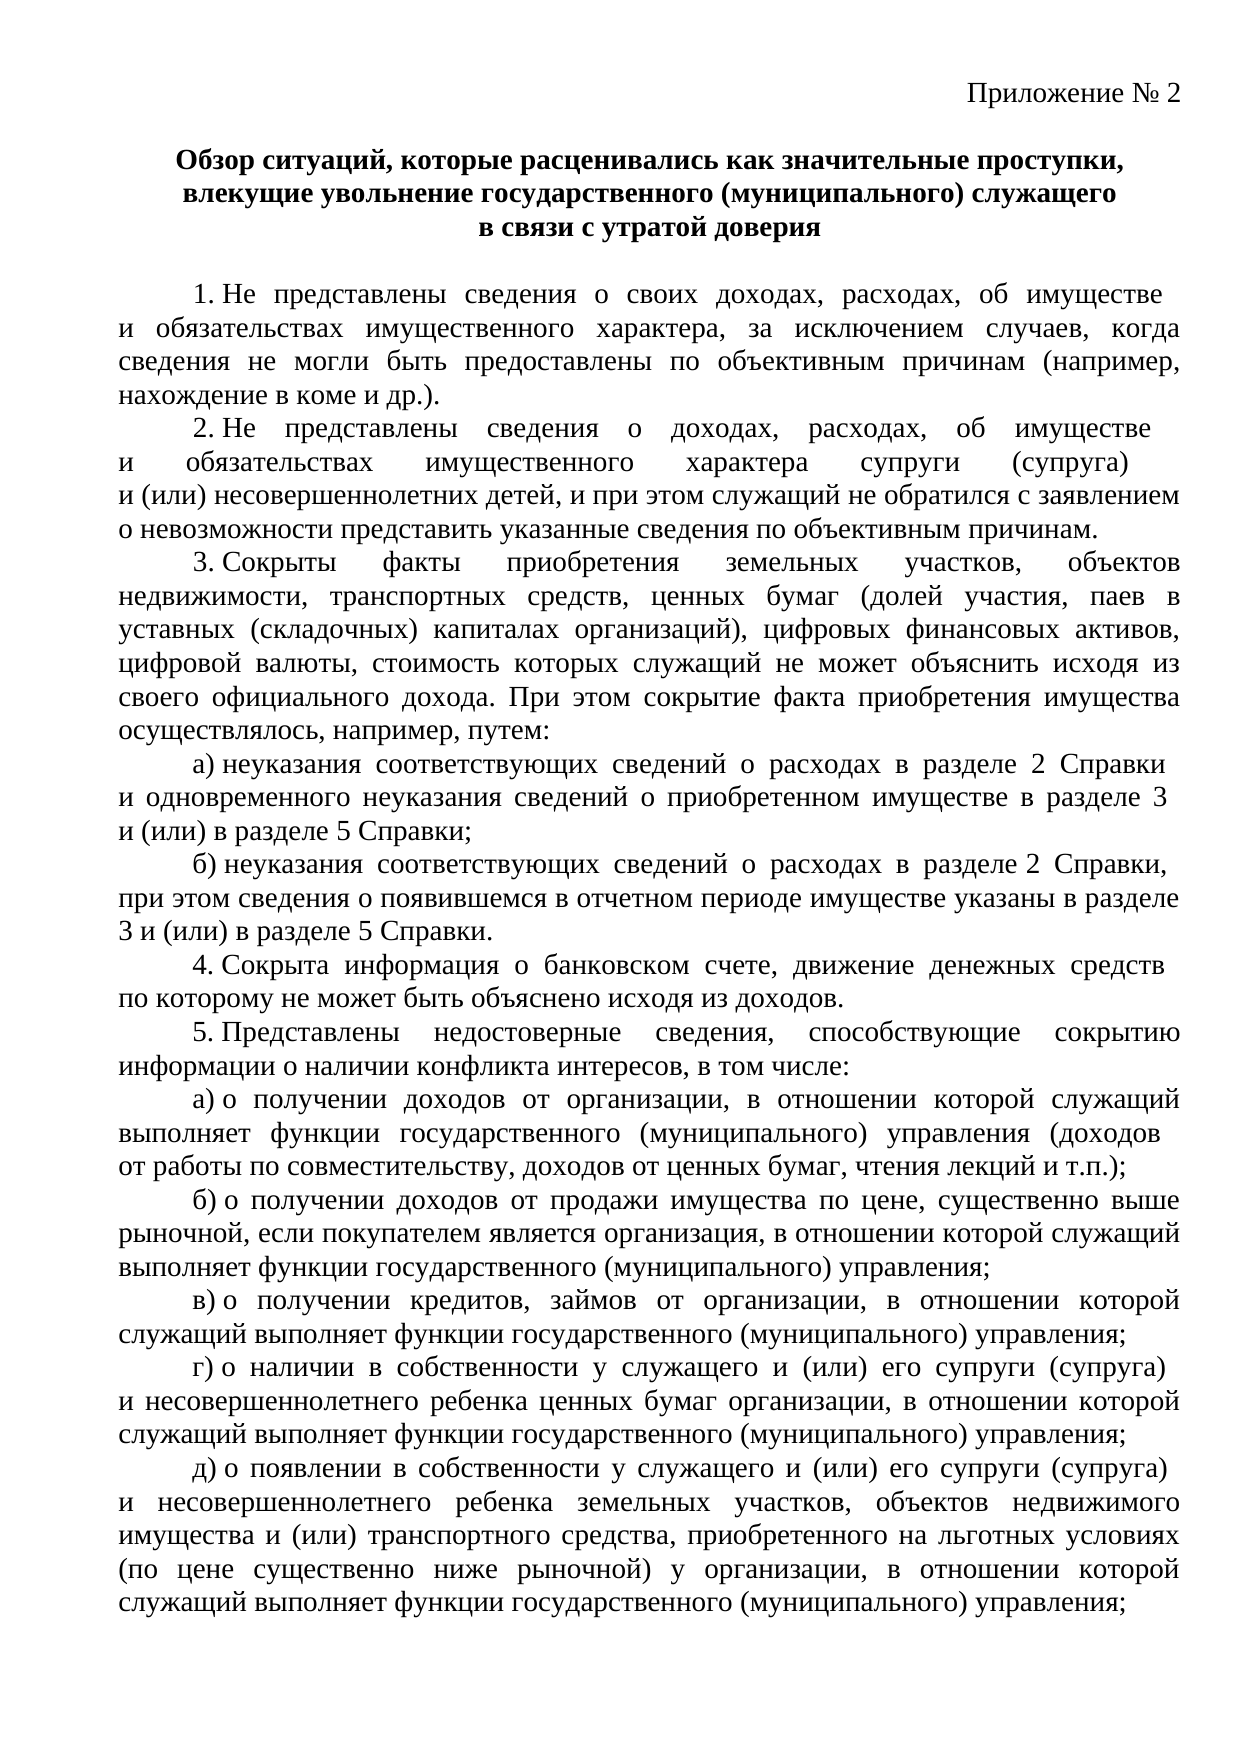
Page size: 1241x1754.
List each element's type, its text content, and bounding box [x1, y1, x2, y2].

text 5. Представлены недостоверные сведения, способствующие сокрытию информации о наличии конфликта интересов, в том числе: [118, 1014, 1181, 1081]
text а) о получении доходов от организации, в отношении которой служащий выполняет функции государственного (муниципального) управления (доходов от работы по совместительству, доходов от ценных бумаг, чтения лекций и т.п.); [118, 1081, 1181, 1182]
text 4. Сокрыта информация о банковском счете, движение денежных средств по которому не может быть объяснено исходя из доходов. [118, 947, 1181, 1014]
text 2. Не представлены сведения о доходах, расходах, об имуществе и обязательствах имущественного характера супруги (супруга) и (или) несовершеннолетних детей, и при этом служащий не обратился с заявлением о невозможности представить указанные сведения по объективным причинам. [118, 410, 1181, 544]
text д) о появлении в собственности у служащего и (или) его супруги (супруга) и несовершеннолетнего ребенка земельных участков, объектов недвижимого имущества и (или) транспортного средства, приобретенного на льготных условиях (по цене существенно ниже рыночной) у организации, в отношении которой служащий выполняет функции государственного (муниципального) управления; [118, 1450, 1181, 1618]
text а) неуказания соответствующих сведений о расходах в разделе 2 Справки и одновременного неуказания сведений о приобретенном имуществе в разделе 3 и (или) в разделе 5 Справки; [118, 746, 1181, 846]
text 3. Сокрыты факты приобретения земельных участков, объектов недвижимости, транспортных средств, ценных бумаг (долей участия, паев в уставных (складочных) капиталах организаций), цифровых финансовых активов, цифровой валюты, стоимость которых служащий не может объяснить исходя из своего официального дохода. При этом сокрытие факта приобретения имущества осуществлялось, например, путем: [118, 544, 1181, 746]
text в) о получении кредитов, займов от организации, в отношении которой служащий выполняет функции государственного (муниципального) управления; [118, 1282, 1181, 1349]
text б) неуказания соответствующих сведений о расходах в разделе 2 Справки, при этом сведения о появившемся в отчетном периоде имуществе указаны в разделе 3 и (или) в разделе 5 Справки. [118, 846, 1181, 947]
text Обзор ситуаций, которые расценивались как значительные проступки, влекущие увольнение государственного (муниципального) служащего [118, 142, 1181, 209]
text в связи с утратой доверия [118, 209, 1181, 243]
text г) о наличии в собственности у служащего и (или) его супруги (супруга) и несовершеннолетнего ребенка ценных бумаг организации, в отношении которой служащий выполняет функции государственного (муниципального) управления; [118, 1349, 1181, 1450]
text Приложение № 2 [443, 75, 1181, 108]
text 1. Не представлены сведения о своих доходах, расходах, об имуществе и обязательствах имущественного характера, за исключением случаев, когда сведения не могли быть предоставлены по объективным причинам (например, нахождение в коме и др.). [118, 276, 1181, 410]
text б) о получении доходов от продажи имущества по цене, существенно выше рыночной, если покупателем является организация, в отношении которой служащий выполняет функции государственного (муниципального) управления; [118, 1182, 1181, 1282]
